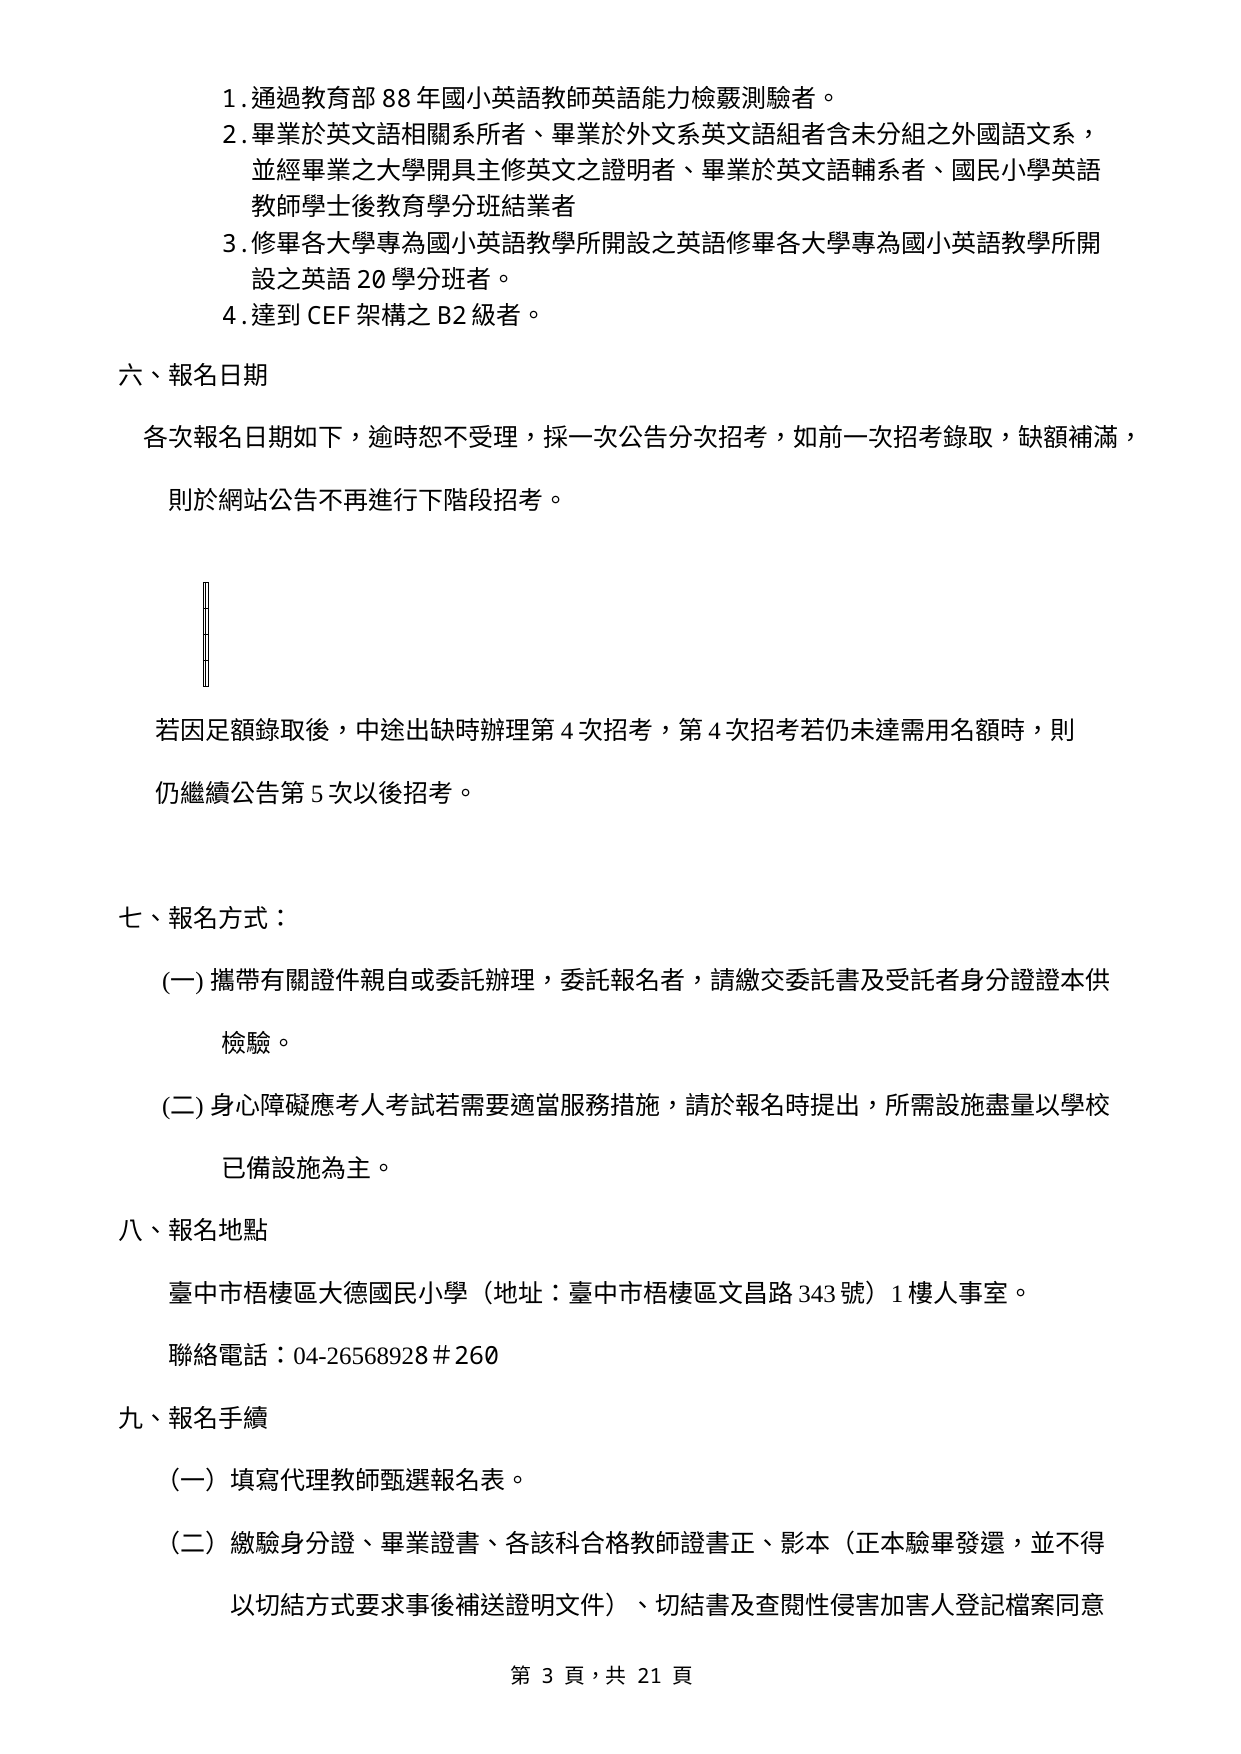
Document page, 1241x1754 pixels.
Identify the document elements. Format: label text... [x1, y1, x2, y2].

text (二) 身心障礙應考人考試若需要適當服務措施，請於報名時提出，所需設施盡量以學校已備設施為主。 [156, 1062, 1122, 1187]
text (一) 攜帶有關證件親自或委託辦理，委託報名者，請繳交委託書及受託者身分證證本供檢驗。 [156, 937, 1122, 1062]
text 九、報名手續 [118, 1374, 1122, 1437]
text 2.畢業於英文語相關系所者、畢業於外文系英文語組者含未分組之外國語文系，並經畢業之大學開具主修英文之證明者、畢業於英文語輔系者、國民小學英語教師學士後教育學分班結業者 [222, 114, 1122, 223]
text 3.修畢各大學專為國小英語教學所開設之英語修畢各大學專為國小英語教學所開設之英語20學分班者。 [222, 223, 1122, 296]
text 聯絡電話：04-26568928＃260 [168, 1312, 1122, 1374]
text 八、報名地點 臺中市梧棲區大德國民小學（地址：臺中市梧棲區文昌路343號）1樓人事室。 [118, 1187, 1122, 1312]
text （一）填寫代理教師甄選報名表。 [118, 1437, 1122, 1499]
text 六、報名日期 [118, 332, 1122, 394]
text 若因足額錄取後，中途出缺時辦理第4次招考，第4次招考若仍未達需用名額時，則 [118, 687, 1122, 749]
text 七、報名方式： [118, 874, 1122, 937]
text 4.達到CEF架構之B2級者。 [222, 296, 1122, 332]
text 1.通過教育部88年國小英語教師英語能力檢覈測驗者。 [221, 78, 1122, 114]
text 仍繼續公告第5次以後招考。 [118, 749, 1122, 812]
text （二）繳驗身分證、畢業證書、各該科合格教師證書正、影本（正本驗畢發還，並不得以切結方式要求事後補送證明文件）、切結書及查閱性侵害加害人登記檔案同意 [156, 1499, 1122, 1624]
text 各次報名日期如下，逾時恕不受理，採一次公告分次招考，如前一次招考錄取，缺額補滿，則於網站公告不再進行下階段招考。 [118, 394, 1122, 519]
